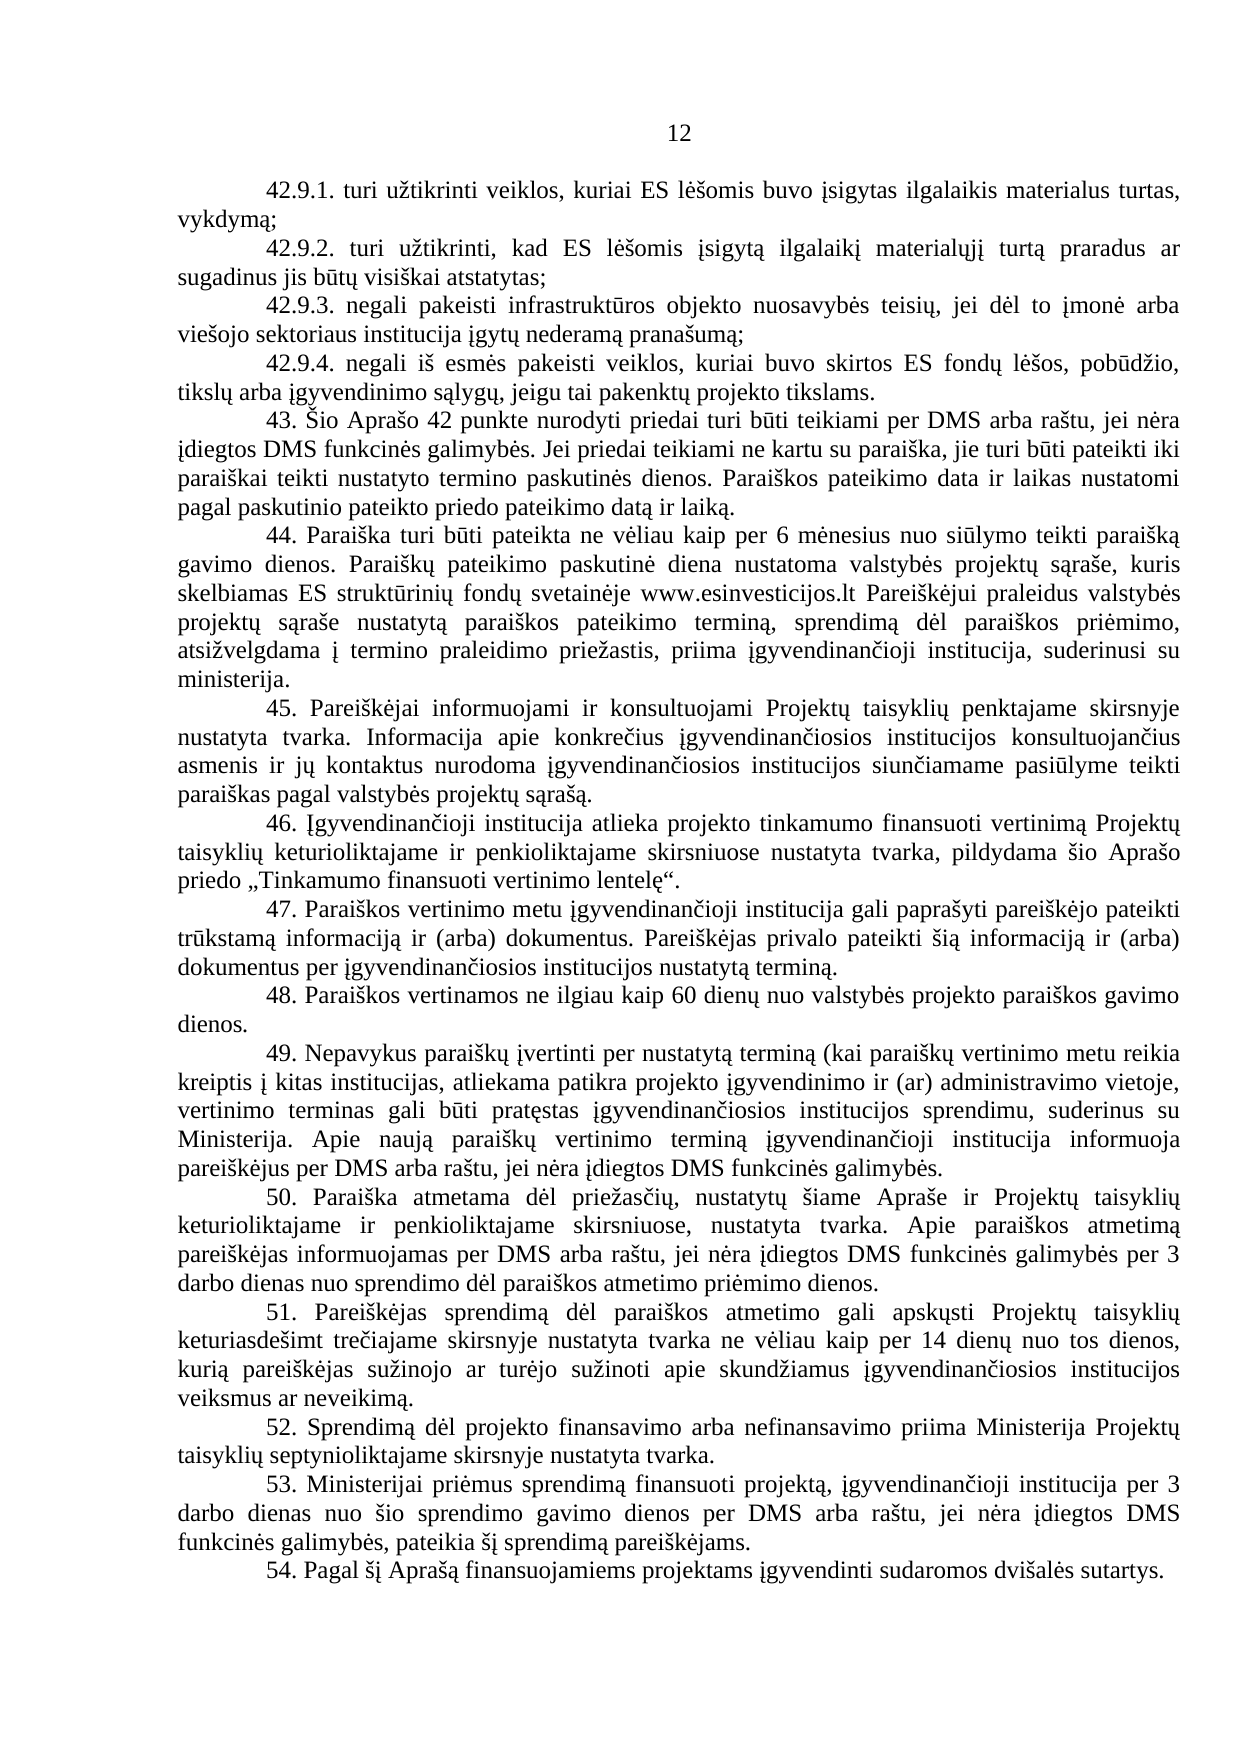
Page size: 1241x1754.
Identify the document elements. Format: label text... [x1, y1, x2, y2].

text 47. Paraiškos vertinimo metu įgyvendinančioji institucija gali paprašyti pareiškėjo pateikti trūkstamą informaciją ir (arba) dokumentus. Pareiškėjas privalo pateikti šią informaciją ir (arba) dokumentus per įgyvendinančiosios institucijos nustatytą terminą. [177, 894, 1181, 981]
text 45. Pareiškėjai informuojami ir konsultuojami Projektų taisyklių penktajame skirsnyje nustatyta tvarka. Informacija apie konkrečius įgyvendinančiosios institucijos konsultuojančius asmenis ir jų kontaktus nurodoma įgyvendinančiosios institucijos siunčiamame pasiūlyme teikti paraiškas pagal valstybės projektų sąrašą. [177, 693, 1181, 808]
text 49. Nepavykus paraiškų įvertinti per nustatytą terminą (kai paraiškų vertinimo metu reikia kreiptis į kitas institucijas, atliekama patikra projekto įgyvendinimo ir (ar) administravimo vietoje, vertinimo terminas gali būti pratęstas įgyvendinančiosios institucijos sprendimu, suderinus su Ministerija. Apie naują paraiškų vertinimo terminą įgyvendinančioji institucija informuoja pareiškėjus per DMS arba raštu, jei nėra įdiegtos DMS funkcinės galimybės. [177, 1038, 1181, 1182]
text 50. Paraiška atmetama dėl priežasčių, nustatytų šiame Apraše ir Projektų taisyklių keturioliktajame ir penkioliktajame skirsniuose, nustatyta tvarka. Apie paraiškos atmetimą pareiškėjas informuojamas per DMS arba raštu, jei nėra įdiegtos DMS funkcinės galimybės per 3 darbo dienas nuo sprendimo dėl paraiškos atmetimo priėmimo dienos. [177, 1182, 1181, 1297]
text 46. Įgyvendinančioji institucija atlieka projekto tinkamumo finansuoti vertinimą Projektų taisyklių keturioliktajame ir penkioliktajame skirsniuose nustatyta tvarka, pildydama šio Aprašo priedo „Tinkamumo finansuoti vertinimo lentelę“. [177, 808, 1181, 894]
text 53. Ministerijai priėmus sprendimą finansuoti projektą, įgyvendinančioji institucija per 3 darbo dienas nuo šio sprendimo gavimo dienos per DMS arba raštu, jei nėra įdiegtos DMS funkcinės galimybės, pateikia šį sprendimą pareiškėjams. [177, 1469, 1181, 1556]
text 42.9.2. turi užtikrinti, kad ES lėšomis įsigytą ilgalaikį materialųjį turtą praradus ar sugadinus jis būtų visiškai atstatytas; [177, 233, 1181, 291]
text 42.9.3. negali pakeisti infrastruktūros objekto nuosavybės teisių, jei dėl to įmonė arba viešojo sektoriaus institucija įgytų nederamą pranašumą; [177, 291, 1181, 348]
text 54. Pagal šį Aprašą finansuojamiems projektams įgyvendinti sudaromos dvišalės sutartys. [177, 1556, 1181, 1584]
text 48. Paraiškos vertinamos ne ilgiau kaip 60 dienų nuo valstybės projekto paraiškos gavimo dienos. [177, 981, 1181, 1038]
text 52. Sprendimą dėl projekto finansavimo arba nefinansavimo priima Ministerija Projektų taisyklių septynioliktajame skirsnyje nustatyta tvarka. [177, 1412, 1181, 1469]
text 42.9.4. negali iš esmės pakeisti veiklos, kuriai buvo skirtos ES fondų lėšos, pobūdžio, tikslų arba įgyvendinimo sąlygų, jeigu tai pakenktų projekto tikslams. [177, 348, 1181, 406]
text 51. Pareiškėjas sprendimą dėl paraiškos atmetimo gali apskųsti Projektų taisyklių keturiasdešimt trečiajame skirsnyje nustatyta tvarka ne vėliau kaip per 14 dienų nuo tos dienos, kurią pareiškėjas sužinojo ar turėjo sužinoti apie skundžiamus įgyvendinančiosios institucijos veiksmus ar neveikimą. [177, 1297, 1181, 1412]
text 43. Šio Aprašo 42 punkte nurodyti priedai turi būti teikiami per DMS arba raštu, jei nėra įdiegtos DMS funkcinės galimybės. Jei priedai teikiami ne kartu su paraiška, jie turi būti pateikti iki paraiškai teikti nustatyto termino paskutinės dienos. Paraiškos pateikimo data ir laikas nustatomi pagal paskutinio pateikto priedo pateikimo datą ir laiką. [177, 406, 1181, 521]
text 42.9.1. turi užtikrinti veiklos, kuriai ES lėšomis buvo įsigytas ilgalaikis materialus turtas, vykdymą; [177, 176, 1181, 233]
text 44. Paraiška turi būti pateikta ne vėliau kaip per 6 mėnesius nuo siūlymo teikti paraišką gavimo dienos. Paraiškų pateikimo paskutinė diena nustatoma valstybės projektų sąraše, kuris skelbiamas ES struktūrinių fondų svetainėje www.esinvesticijos.lt Pareiškėjui praleidus valstybės projektų sąraše nustatytą paraiškos pateikimo terminą, sprendimą dėl paraiškos priėmimo, atsižvelgdama į termino praleidimo priežastis, priima įgyvendinančioji institucija, suderinusi su ministerija. [177, 521, 1181, 693]
